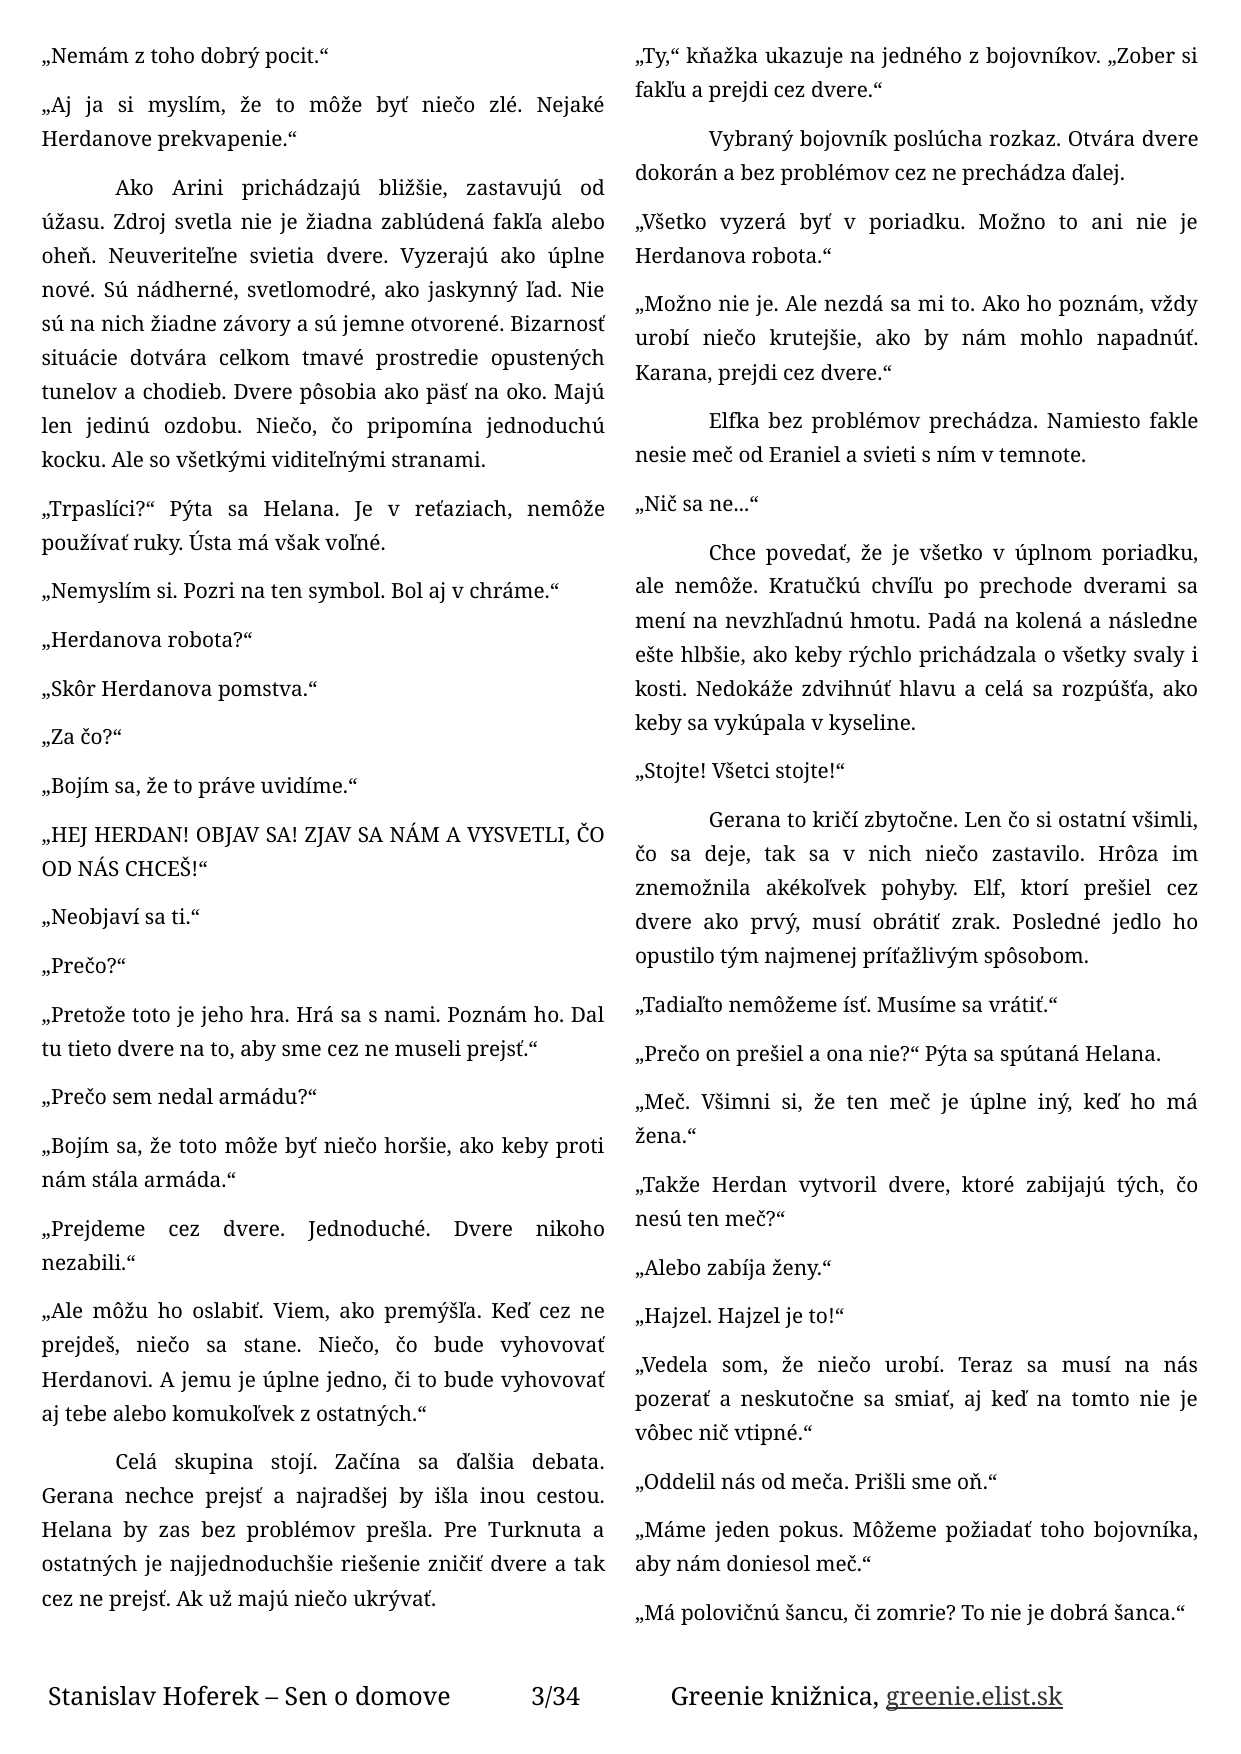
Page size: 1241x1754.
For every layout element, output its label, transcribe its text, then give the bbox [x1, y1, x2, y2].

text „Všetko vyzerá byť v poriadku. Možno to ani nie je Herdanova robota.“ [635, 207, 1199, 269]
text „Neobjaví sa ti.“ [41, 902, 605, 931]
text „Vedela som, že niečo urobí. Teraz sa musí na nás pozerať a neskutočne sa smiať, aj keď na tomto nie je vôbec nič vtipné.“ [635, 1350, 1199, 1447]
text „Skôr Herdanova pomstva.“ [41, 674, 605, 702]
text „HEJ HERDAN! OBJAV SA! ZJAV SA NÁM A VYSVETLI, ČO OD NÁS CHCEŠ!“ [41, 820, 605, 882]
text Chce povedať, že je všetko v úplnom poriadku, ale nemôže. Kratučkú chvíľu po prechode dverami sa mení na nevzhľadnú hmotu. Padá na kolená a následne ešte hlbšie, ako keby rýchlo prichádzala o všetky svaly i kosti. Nedokáže zdvihnúť hlavu a celá sa rozpúšťa, ako keby sa vykúpala v kyseline. [635, 538, 1199, 736]
text „Ty,“ kňažka ukazuje na jedného z bojovníkov. „Zober si fakľu a prejdi cez dvere.“ [635, 41, 1199, 104]
text „Bojím sa, že toto môže byť niečo horšie, ako keby proti nám stála armáda.“ [41, 1131, 605, 1194]
text „Prečo?“ [41, 951, 605, 979]
text „Trpaslíci?“ Pýta sa Helana. Je v reťaziach, nemôže používať ruky. Ústa má však voľné. [41, 494, 605, 556]
text „Nemyslím si. Pozri na ten symbol. Bol aj v chráme.“ [41, 577, 605, 605]
text „Nič sa ne...“ [635, 489, 1199, 517]
text „Herdanova robota?“ [41, 625, 605, 654]
text „Prejdeme cez dvere. Jednoduché. Dvere nikoho nezabili.“ [41, 1214, 605, 1276]
text Ako Arini prichádzajú bližšie, zastavujú od úžasu. Zdroj svetla nie je žiadna zablúdená fakľa alebo oheň. Neuveriteľne svietia dvere. Vyzerajú ako úplne nové. Sú nádherné, svetlomodré, ako jaskynný ľad. Nie sú na nich žiadne závory a sú jemne otvorené. Bizarnosť situácie dotvára celkom tmavé prostredie opustených tunelov a chodieb. Dvere pôsobia ako päsť na oko. Majú len jedinú ozdobu. Niečo, čo pripomína jednoduchú kocku. Ale so všetkými viditeľnými stranami. [41, 173, 605, 474]
text „Za čo?“ [41, 722, 605, 751]
text „Má polovičnú šancu, či zomrie? To nie je dobrá šanca.“ [635, 1598, 1199, 1627]
text „Takže Herdan vytvoril dvere, ktoré zabijajú tých, čo nesú ten meč?“ [635, 1170, 1199, 1233]
text Elfka bez problémov prechádza. Namiesto fakle nesie meč od Eraniel a svieti s ním v temnote. [635, 406, 1199, 469]
text „Pretože toto je jeho hra. Hrá sa s nami. Poznám ho. Dal tu tieto dvere na to, aby sme cez ne museli prejsť.“ [41, 1000, 605, 1062]
text „Bojím sa, že to práve uvidíme.“ [41, 771, 605, 799]
text „Máme jeden pokus. Môžeme požiadať toho bojovníka, aby nám doniesol meč.“ [635, 1516, 1199, 1578]
text „Aj ja si myslím, že to môže byť niečo zlé. Nejaké Herdanove prekvapenie.“ [41, 90, 605, 152]
text „Nemám z toho dobrý pocit.“ [41, 41, 605, 70]
text „Stojte! Všetci stojte!“ [635, 757, 1199, 785]
text „Prečo sem nedal armádu?“ [41, 1082, 605, 1111]
text „Alebo zabíja ženy.“ [635, 1253, 1199, 1281]
text Vybraný bojovník poslúcha rozkaz. Otvára dvere dokorán a bez problémov cez ne prechádza ďalej. [635, 124, 1199, 187]
text „Prečo on prešiel a ona nie?“ Pýta sa spútaná Helana. [635, 1039, 1199, 1067]
text „Možno nie je. Ale nezdá sa mi to. Ako ho poznám, vždy urobí niečo krutejšie, ako by nám mohlo napadnúť. Karana, prejdi cez dvere.“ [635, 289, 1199, 386]
text „Hajzel. Hajzel je to!“ [635, 1301, 1199, 1330]
text „Tadiaľto nemôžeme ísť. Musíme sa vrátiť.“ [635, 990, 1199, 1018]
text Gerana to kričí zbytočne. Len čo si ostatní všimli, čo sa deje, tak sa v nich niečo zastavilo. Hrôza im znemožnila akékoľvek pohyby. Elf, ktorí prešiel cez dvere ako prvý, musí obrátiť zrak. Posledné jedlo ho opustilo tým najmenej príťažlivým spôsobom. [635, 805, 1199, 970]
text „Meč. Všimni si, že ten meč je úplne iný, keď ho má žena.“ [635, 1087, 1199, 1150]
text „Ale môžu ho oslabiť. Viem, ako premýšľa. Keď cez ne prejdeš, niečo sa stane. Niečo, čo bude vyhovovať Herdanovi. A jemu je úplne jedno, či to bude vyhovovať aj tebe alebo komukoľvek z ostatných.“ [41, 1297, 605, 1427]
text Celá skupina stojí. Začína sa ďalšia debata. Gerana nechce prejsť a najradšej by išla inou cestou. Helana by zas bez problémov prešla. Pre Turknuta a ostatných je najjednoduchšie riešenie zničiť dvere a tak cez ne prejsť. Ak už majú niečo ukrývať. [41, 1447, 605, 1612]
text „Oddelil nás od meča. Prišli sme oň.“ [635, 1467, 1199, 1495]
